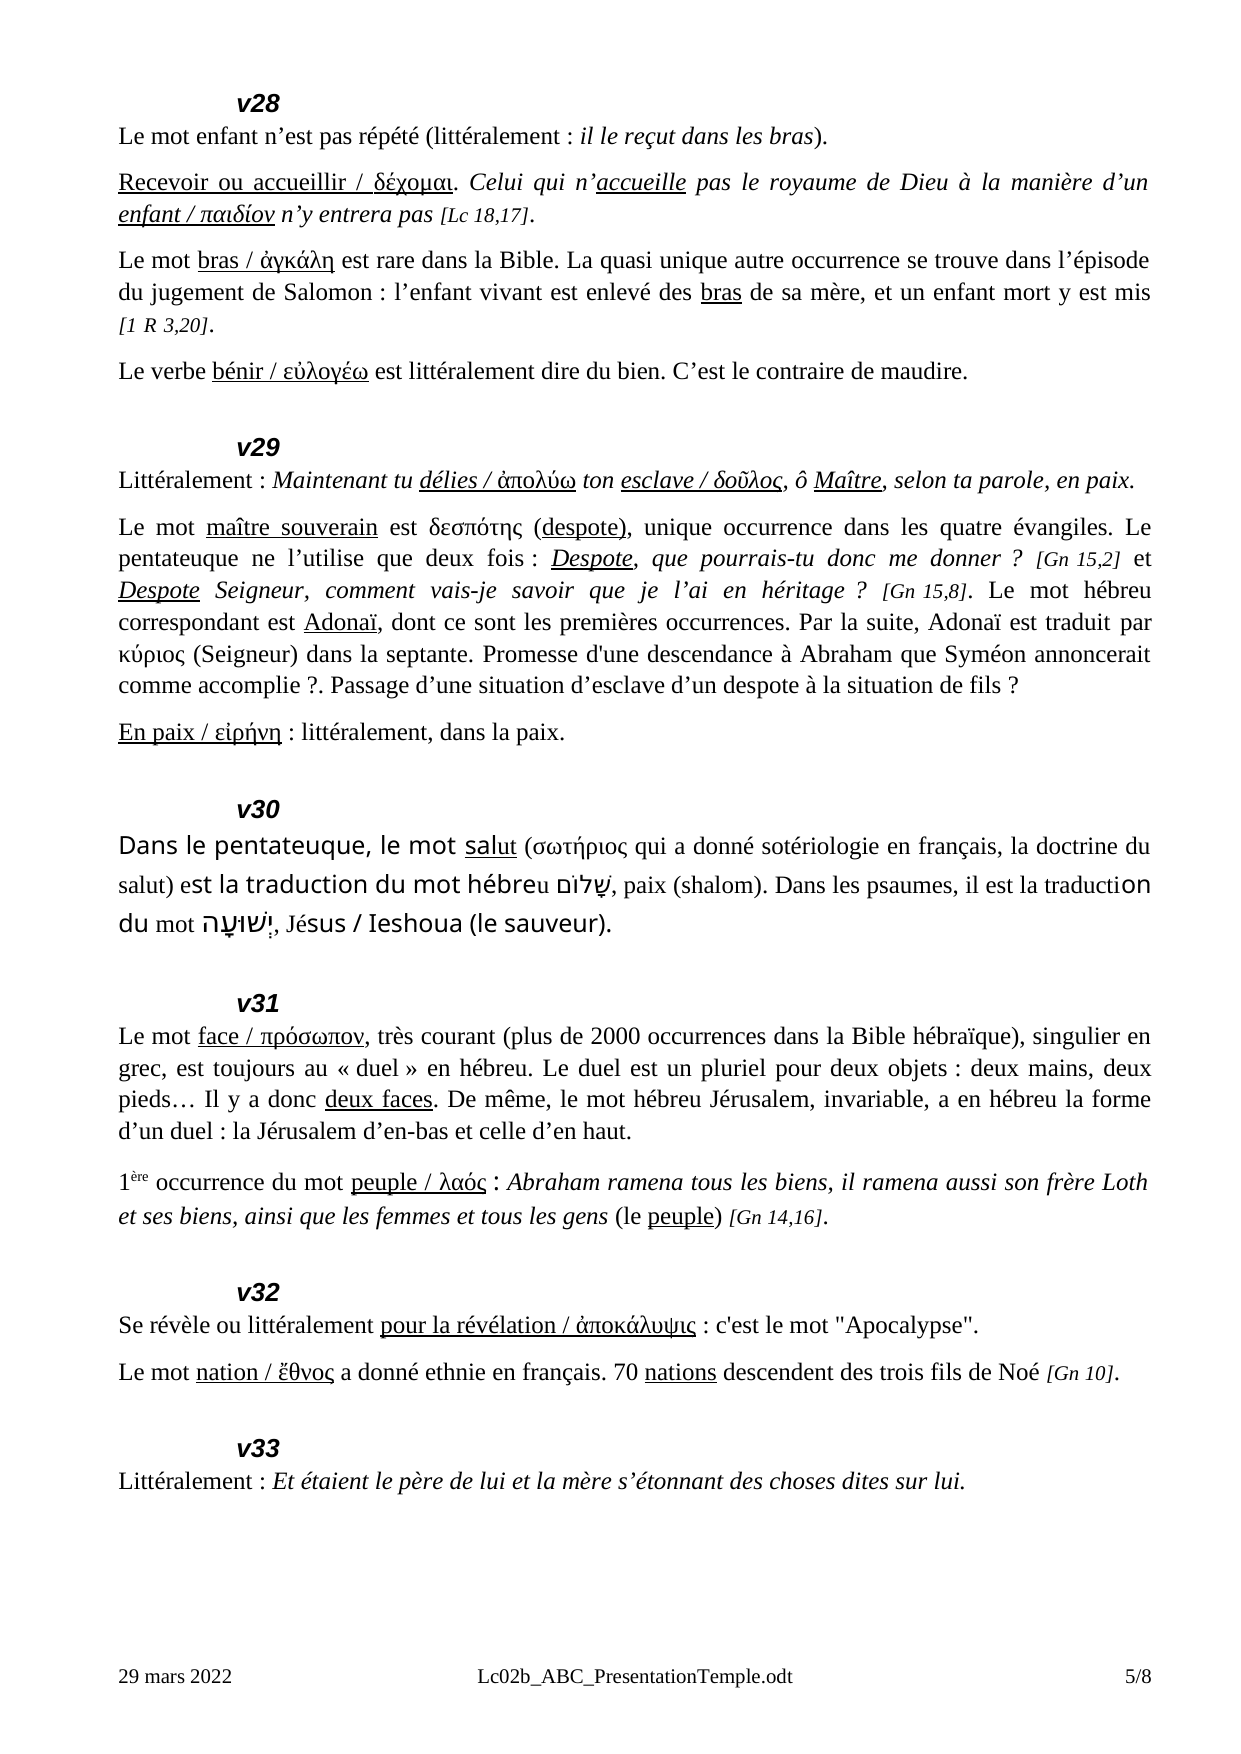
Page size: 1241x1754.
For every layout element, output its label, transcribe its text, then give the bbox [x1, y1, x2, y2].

text Le mot enfant n’est pas répété (littéralement : il le reçut dans les bras). [118, 122, 1152, 149]
text 1ère occurrence du mot peuple / λαός : Abraham ramena tous les biens, il ramena aussi son frère Loth et ses biens, ainsi que les femmes et tous les gens (le peuple) [Gn 14,16]. [118, 1164, 1152, 1229]
text Le mot nation / ἔθνος a donné ethnie en français. 70 nations descendent des trois fils de Noé [Gn 10]. [118, 1358, 1152, 1386]
text Le verbe bénir / εὐλογέω est littéralement dire du bien. C’est le contraire de maudire. [118, 357, 1152, 384]
text Se révèle ou littéralement pour la révélation / ἀποκάλυψις : c'est le mot "Apocalypse". [118, 1311, 1152, 1339]
text Le mot maître souverain est δεσπότης (despote), unique occurrence dans les quatre évangiles. Le pentateuque ne l’utilise que deux fois : Despote, que pourrais-tu donc me donner ? [Gn 15,2] et Despote Seigneur, comment vais-je savoir que je l’ai en héritage ? [Gn 15,8]. Le mot hébreu correspondant est Adonaï, dont ce sont les premières occurrences. Par la suite, Adonaï est traduit par κύριος (Seigneur) dans la septante. Promesse d'une descendance à Abraham que Syméon annoncerait comme accomplie ?. Passage d’une situation d’esclave d’un despote à la situation de fils ? [118, 513, 1152, 699]
text Littéralement : Et étaient le père de lui et la mère s’étonnant des choses dites sur lui. [118, 1467, 1152, 1495]
subtitle v30 [236, 794, 1152, 823]
subtitle v31 [236, 989, 1152, 1018]
subtitle v32 [236, 1278, 1152, 1307]
subtitle v33 [236, 1434, 1152, 1463]
text Le mot bras / ἀγκάλη est rare dans la Bible. La quasi unique autre occurrence se trouve dans l’épisode du jugement de Salomon : l’enfant vivant est enlevé des bras de sa mère, et un enfant mort y est mis [1 R 3,20]. [118, 247, 1152, 338]
text Dans le pentateuque, le mot salut (σωτήριος qui a donné sotériologie en français, la doctrine du salut) est la traduction du mot hébreu שָׁלוֹם, paix (shalom). Dans les psaumes, il est la traduction du mot יְשׁוּעָה, Jésus / Ieshoua (le sauveur). [118, 828, 1152, 940]
subtitle v28 [236, 88, 1152, 117]
text Littéralement : Maintenant tu délies / ἀπολύω ton esclave / δοῦλος, ô Maître, selon ta parole, en paix. [118, 466, 1152, 494]
text En paix / εἰρήνη : littéralement, dans la paix. [118, 718, 1152, 746]
subtitle v29 [236, 433, 1152, 462]
text Le mot face / πρόσωπον, très courant (plus de 2000 occurrences dans la Bible hébraïque), singulier en grec, est toujours au « duel » en hébreu. Le duel est un pluriel pour deux objets : deux mains, deux pieds… Il y a donc deux faces. De même, le mot hébreu Jérusalem, invariable, a en hébreu la forme d’un duel : la Jérusalem d’en-bas et celle d’en haut. [118, 1022, 1152, 1145]
text Recevoir ou accueillir / δέχομαι. Celui qui n’accueille pas le royaume de Dieu à la manière d’un enfant / παιδίον n’y entrera pas [Lc 18,17]. [118, 168, 1152, 228]
